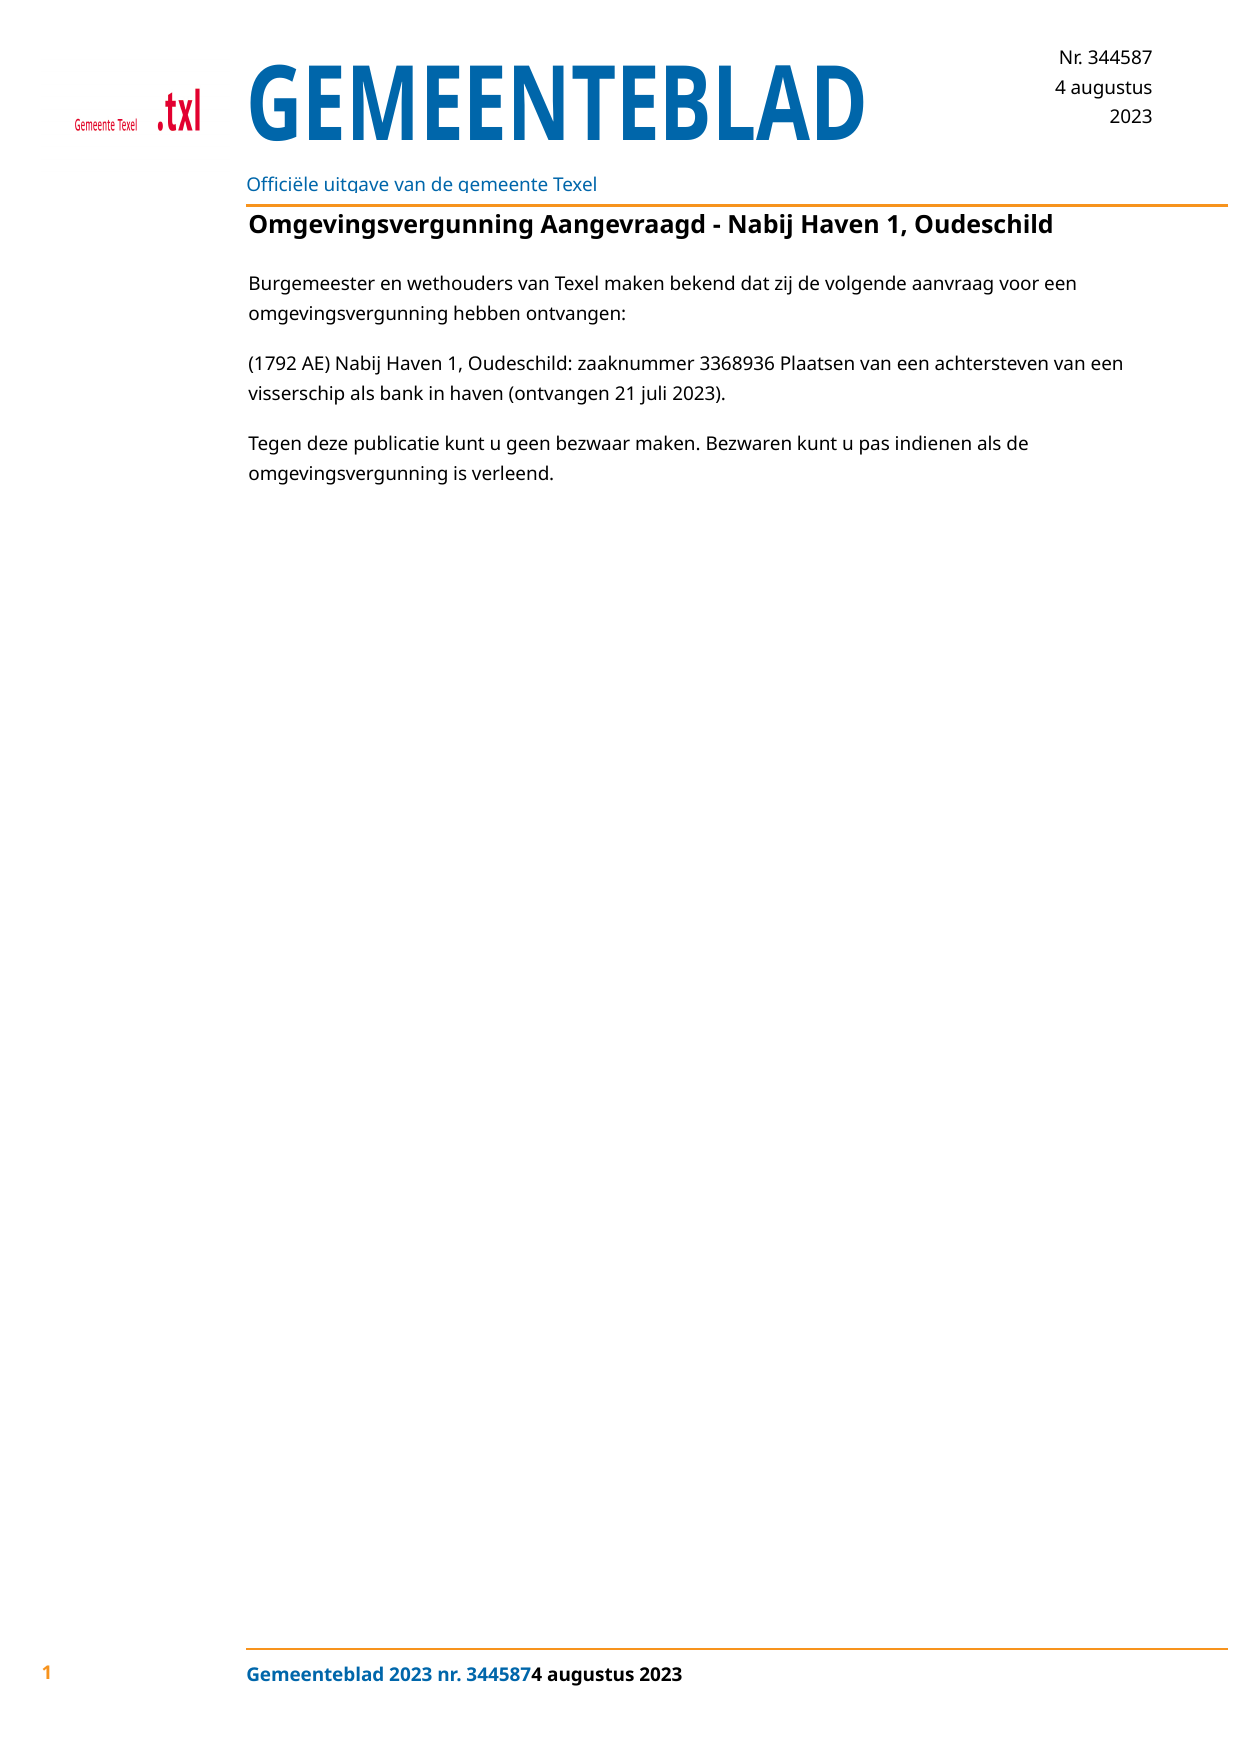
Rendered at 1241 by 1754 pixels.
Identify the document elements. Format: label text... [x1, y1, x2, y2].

text (1792 AE) Nabij Haven 1, Oudeschild: zaaknummer 3368936 Plaatsen van een achtersteven van een visserschip als bank in haven (ontvangen 21 juli 2023). [248, 350, 1152, 406]
text Omgevingsvergunning Aangevraagd - Nabij Haven 1, Oudeschild [248, 207, 1152, 241]
text Burgemeester en wethouders van Texel maken bekend dat zij de volgende aanvraag voor een omgevingsvergunning hebben ontvangen: [248, 270, 1152, 326]
picture [41, 47, 231, 172]
text Tegen deze publicatie kunt u geen bezwaar maken. Bezwaren kunt u pas indienen als de omgevingsvergunning is verleend. [248, 430, 1152, 486]
